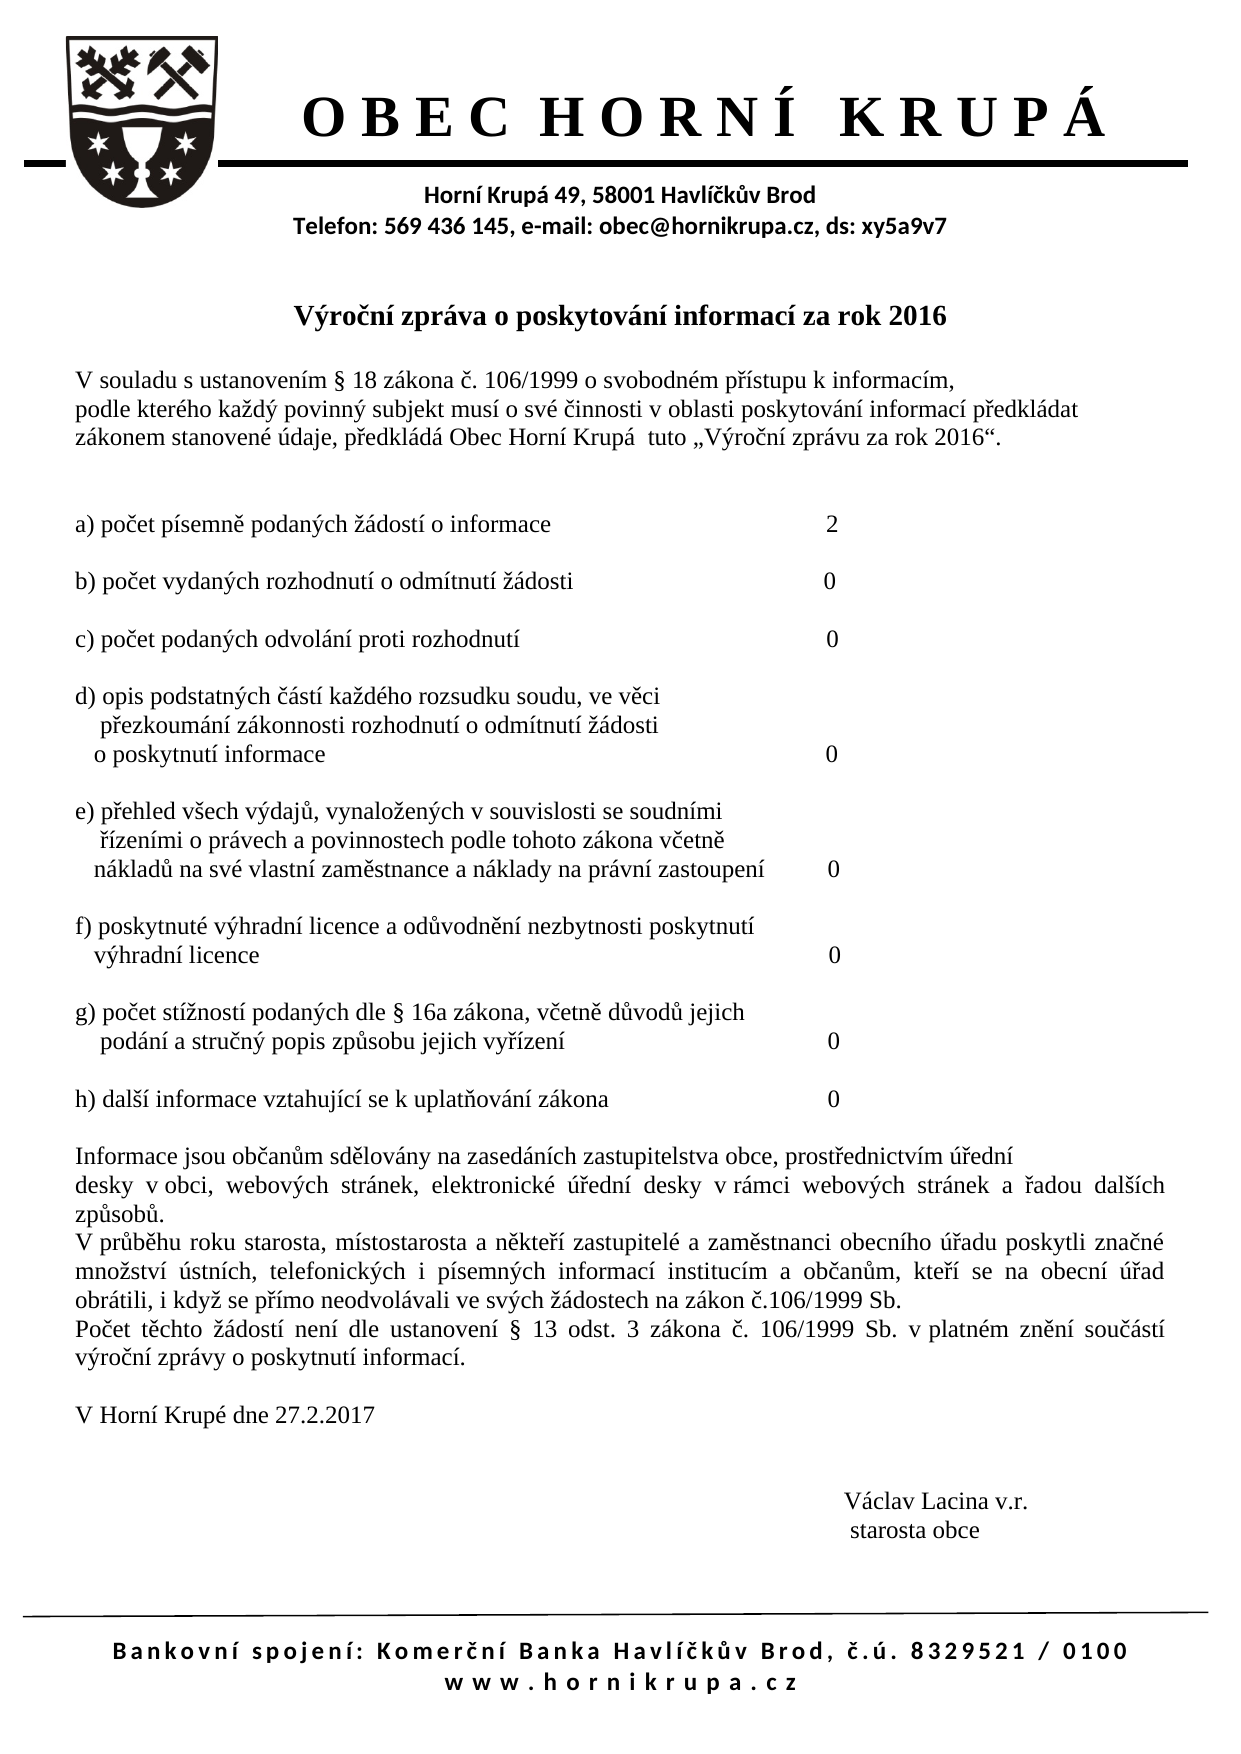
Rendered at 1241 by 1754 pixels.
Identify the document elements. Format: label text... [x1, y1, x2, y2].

text e) přehled všech výdajů, vynaložených v souvislosti se soudními [75, 796, 1165, 825]
text podle kterého každý povinný subjekt musí o své činnosti v oblasti poskytování informací předkládat zákonem stanovené údaje, předkládá Obec Horní Krupá tuto „Výroční zprávu za rok 2016“. [75, 394, 1165, 451]
text Horní Krupá 49, 58001 Havlíčkův Brod [75, 179, 1165, 210]
text Výroční zpráva o poskytování informací za rok 2016 [75, 298, 1165, 331]
text b) počet vydaných rozhodnutí o odmítnutí žádosti 0 [75, 566, 1165, 595]
text přezkoumání zákonnosti rozhodnutí o odmítnutí žádosti [75, 710, 1165, 739]
text Telefon: 569 436 145, e-mail: obec@hornikrupa.cz, ds: xy5a9v7 [75, 210, 1165, 240]
text Informace jsou občanům sdělovány na zasedáních zastupitelstva obce, prostřednictvím úřední [75, 1141, 1165, 1170]
text g) počet stížností podaných dle § 16a zákona, včetně důvodů jejich [75, 997, 1165, 1026]
text desky v obci, webových stránek, elektronické úřední desky v rámci webových stránek a řadou dalších způsobů. [75, 1170, 1165, 1227]
text starosta obce [75, 1515, 1165, 1544]
text Václav Lacina v.r. [75, 1486, 1165, 1515]
text h) další informace vztahující se k uplatňování zákona 0 [75, 1084, 1165, 1112]
text c) počet podaných odvolání proti rozhodnutí 0 [75, 624, 1165, 652]
text V Horní Krupé dne 27.2.2017 [75, 1400, 1165, 1429]
text podání a stručný popis způsobu jejich vyřízení 0 [75, 1026, 1165, 1055]
text o poskytnutí informace 0 [75, 739, 1165, 767]
text O b e c H o r n í K r u p á [218, 74, 1165, 151]
text výhradní licence 0 [75, 940, 1165, 969]
text f) poskytnuté výhradní licence a odůvodnění nezbytnosti poskytnutí [75, 911, 1165, 940]
text V souladu s ustanovením § 18 zákona č. 106/1999 o svobodném přístupu k informacím, [75, 365, 1165, 394]
text d) opis podstatných částí každého rozsudku soudu, ve věci [75, 681, 1165, 710]
text V průběhu roku starosta, místostarosta a někteří zastupitelé a zaměstnanci obecního úřadu poskytli značné množství ústních, telefonických i písemných informací institucím a občanům, kteří se na obecní úřad obrátili, i když se přímo neodvolávali ve svých žádostech na zákon č.106/1999 Sb. [75, 1227, 1165, 1314]
text řízeními o právech a povinnostech podle tohoto zákona včetně [75, 825, 1165, 854]
text a) počet písemně podaných žádostí o informace 2 [75, 509, 1165, 537]
text Počet těchto žádostí není dle ustanovení § 13 odst. 3 zákona č. 106/1999 Sb. v platném znění součástí výroční zprávy o poskytnutí informací. [75, 1314, 1165, 1371]
text nákladů na své vlastní zaměstnance a náklady na právní zastoupení 0 [75, 854, 1165, 882]
